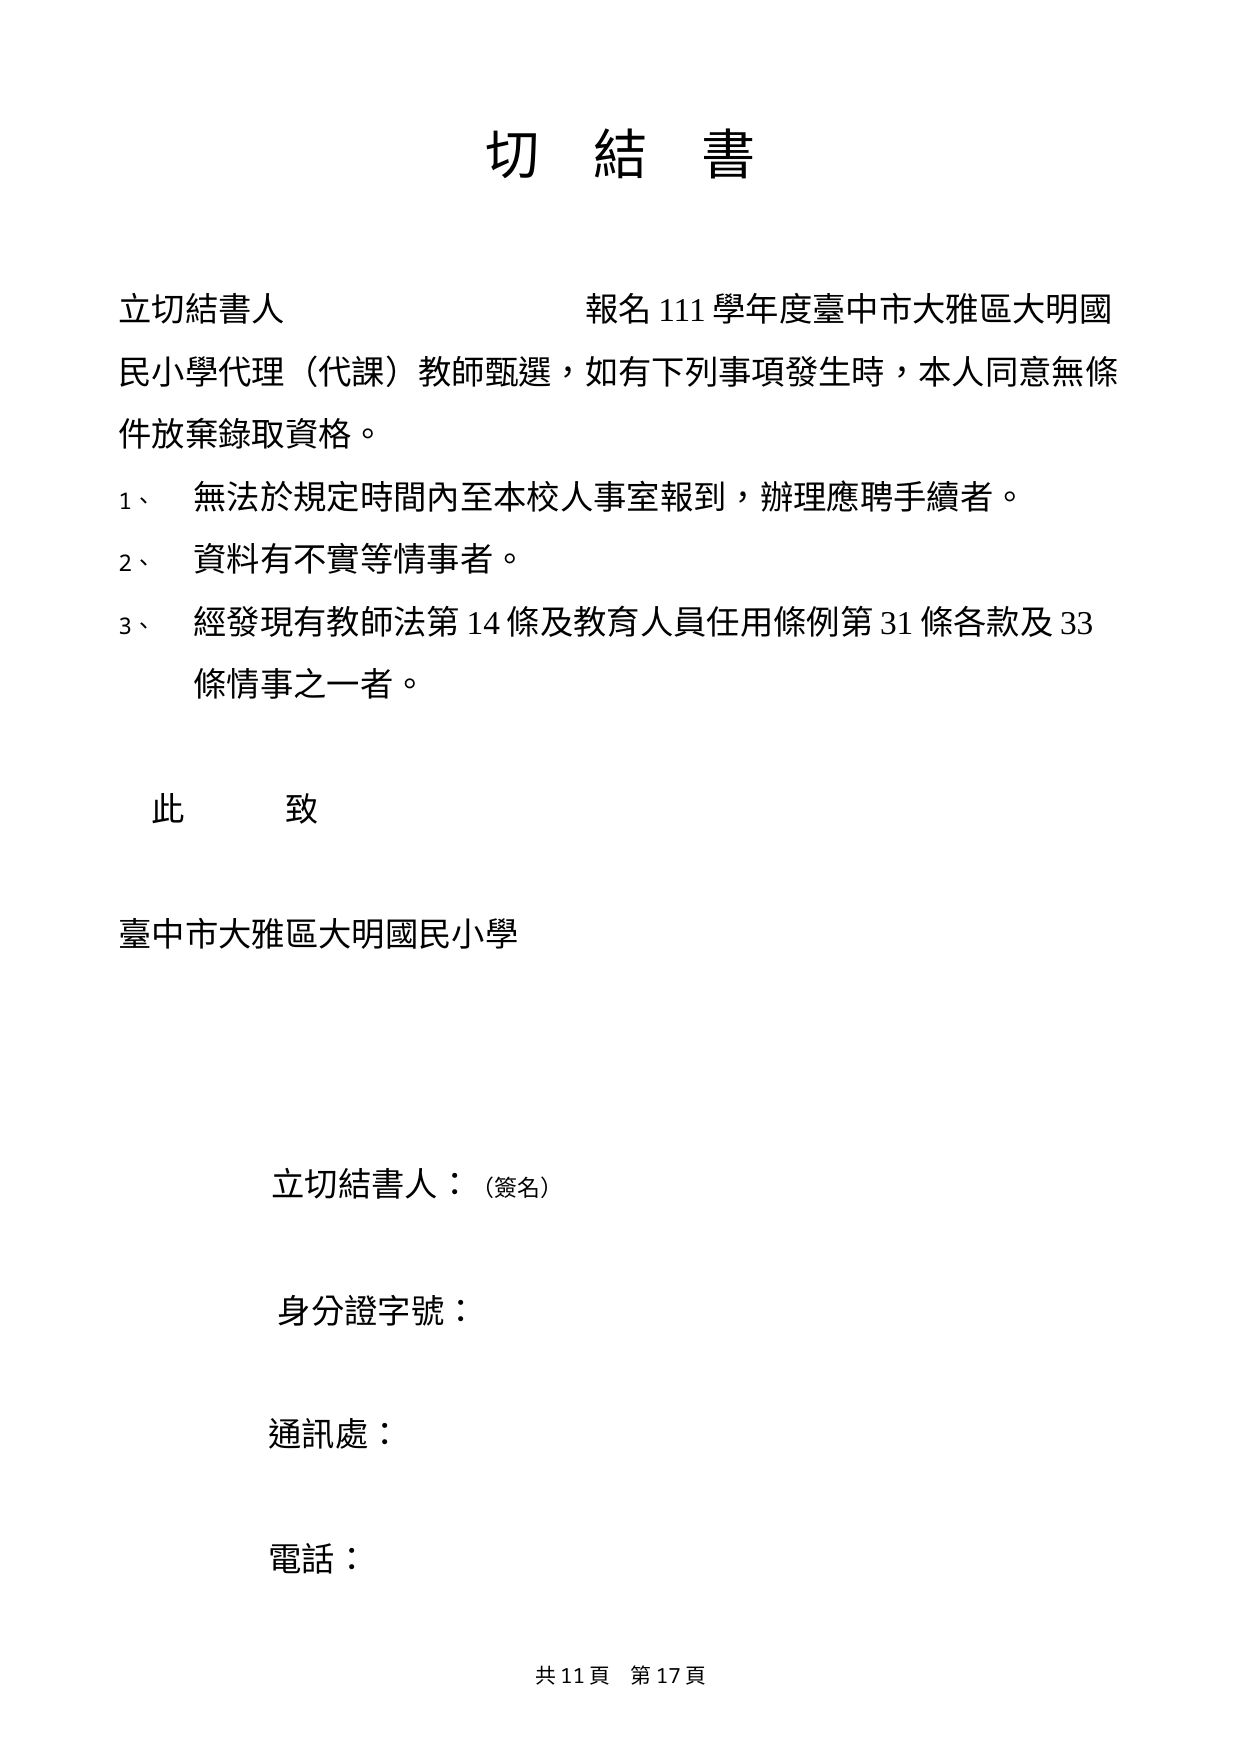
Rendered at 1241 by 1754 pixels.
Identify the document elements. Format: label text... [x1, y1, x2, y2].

text 身分證字號： [118, 1266, 1122, 1328]
text 立切結書人 報名111學年度臺中市大雅區大明國民小學代理（代課）教師甄選，如有下列事項發生時，本人同意無條件放棄錄取資格。 [118, 266, 1122, 453]
text 此 致 [118, 766, 1122, 828]
text 臺中市大雅區大明國民小學 [118, 891, 1122, 953]
text 通訊處： [118, 1391, 1122, 1453]
text 電話： [118, 1516, 1122, 1578]
list 經發現有教師法第14條及教育人員任用條例第31條各款及33條情事之一者。 [118, 578, 1122, 703]
list 無法於規定時間內至本校人事室報到，辦理應聘手續者。 [118, 453, 1122, 516]
list 資料有不實等情事者。 [118, 516, 1122, 578]
text 切 結 書 [118, 78, 1122, 203]
text 立切結書人：（簽名） [118, 1141, 1122, 1203]
